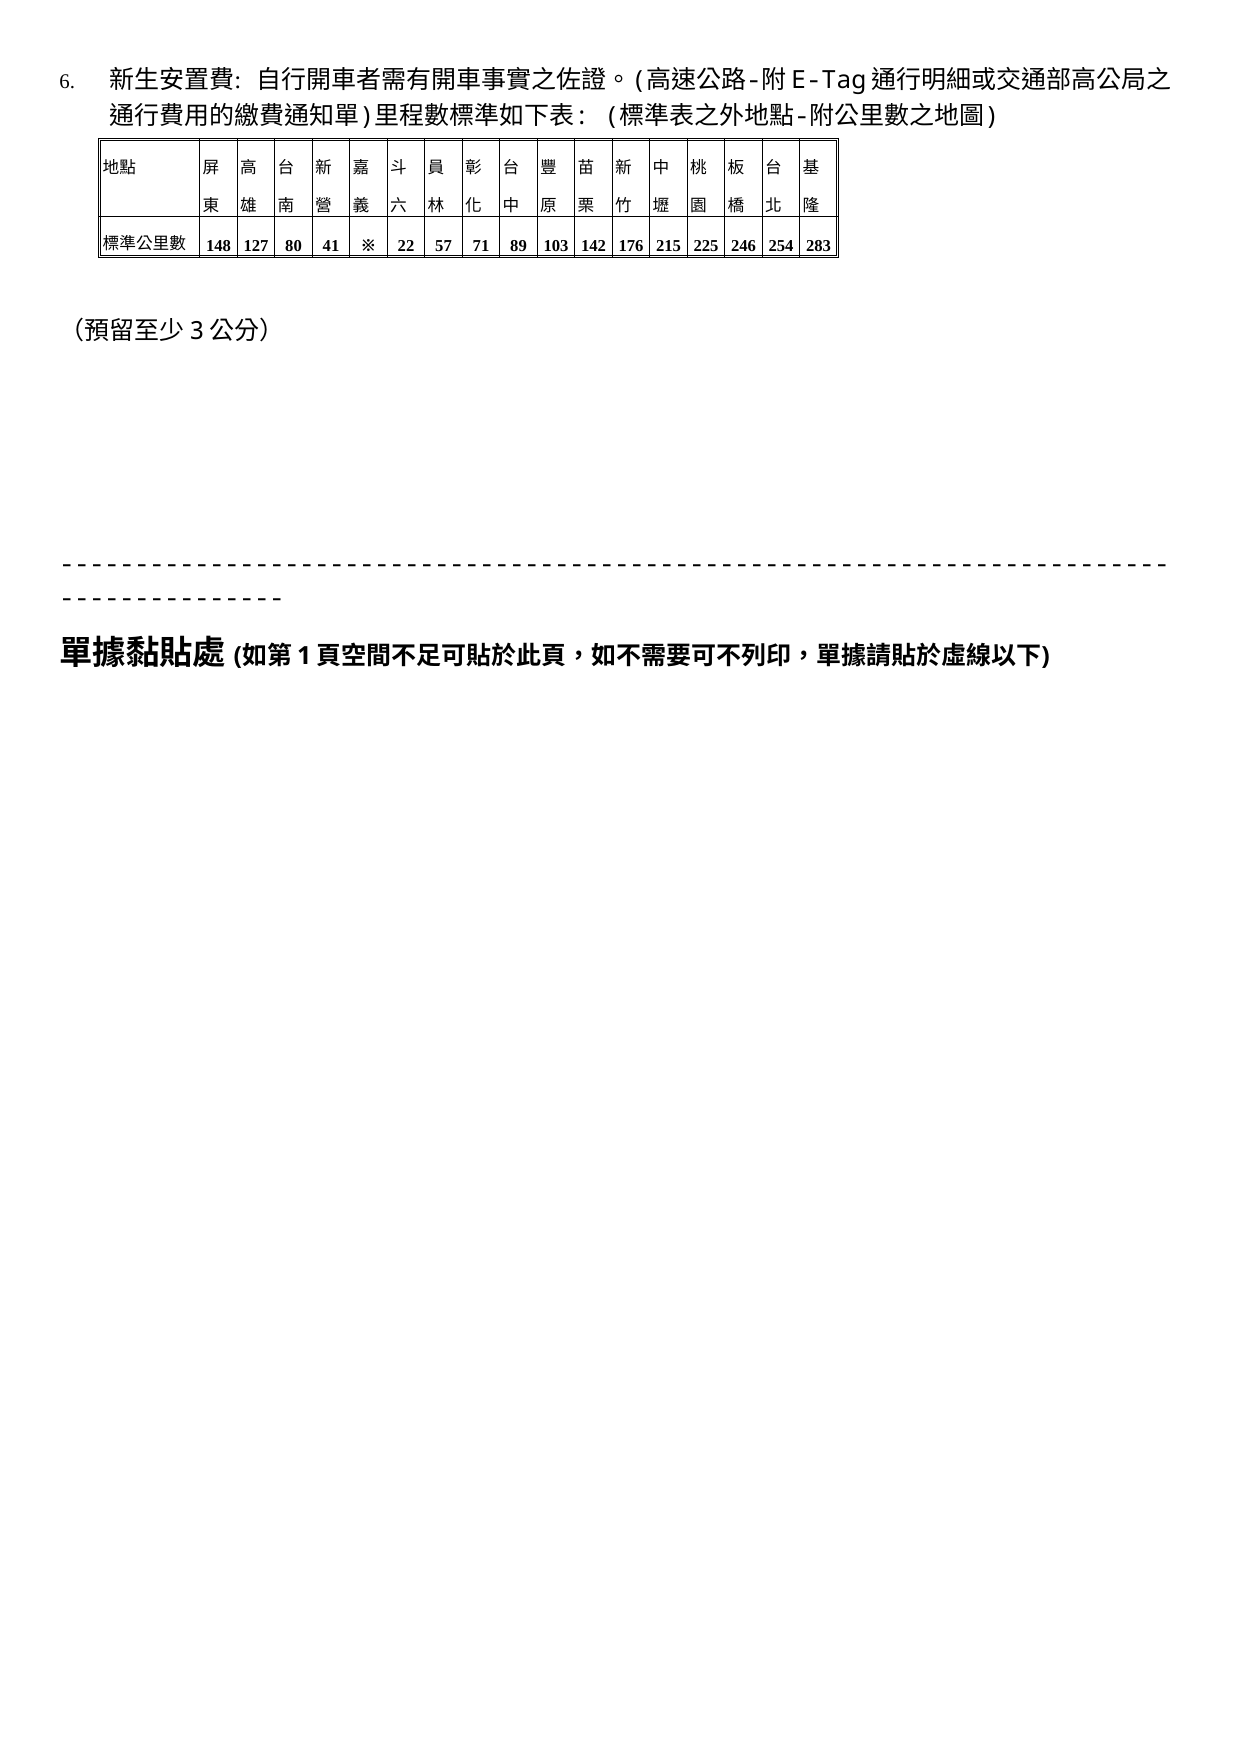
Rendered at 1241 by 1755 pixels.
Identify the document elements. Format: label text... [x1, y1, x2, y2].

text 單據黏貼處 (如第1頁空間不足可貼於此頁，如不需要可不列印，單據請貼於虛線以下) [59, 626, 1181, 674]
table_cell 標準公里數 [101, 217, 199, 254]
table_cell 283 [800, 217, 836, 254]
table_cell 142 [575, 217, 612, 254]
table_header 台南 [275, 141, 312, 216]
table_cell 80 [275, 217, 312, 254]
table_header 板橋 [725, 141, 762, 216]
table_cell 127 [238, 217, 274, 254]
table_cell 254 [763, 217, 799, 254]
list 新生安置費: 自行開車者需有開車事實之佐證。(高速公路-附E-Tag通行明細或交通部高公局之通行費用的繳費通知單)里程數標準如下表: (標準表之外地點-附公里數之地圖) [59, 59, 1181, 132]
table_header 豐原 [538, 141, 574, 216]
table_header 地點 [101, 141, 199, 216]
table_cell 225 [688, 217, 724, 254]
table_header 新營 [313, 141, 349, 216]
table_cell 103 [538, 217, 574, 254]
table_header 屏東 [200, 141, 237, 216]
table_header 彰化 [463, 141, 499, 216]
table_cell 41 [313, 217, 349, 254]
table_cell 148 [200, 217, 237, 254]
table_header 斗六 [388, 141, 424, 216]
table_cell 215 [650, 217, 687, 254]
table_header 高雄 [238, 141, 274, 216]
table_header 基隆 [800, 141, 836, 216]
table_header 員林 [425, 141, 462, 216]
table_header 嘉義 [350, 141, 387, 216]
table_header 新竹 [613, 141, 649, 216]
table_cell 89 [500, 217, 537, 254]
table_header 台北 [763, 141, 799, 216]
table_cell 22 [388, 217, 424, 254]
table_cell ※ [350, 217, 387, 254]
text ----------------------------------------------------------------------------------------- [59, 545, 1181, 613]
table_header 台中 [500, 141, 537, 216]
table_cell 71 [463, 217, 499, 254]
table_header 桃園 [688, 141, 724, 216]
table_header 中壢 [650, 141, 687, 216]
text （預留至少3公分） [59, 310, 1181, 347]
table_header 苗栗 [575, 141, 612, 216]
table_cell 246 [725, 217, 762, 254]
table_cell 176 [613, 217, 649, 254]
table_cell 57 [425, 217, 462, 254]
